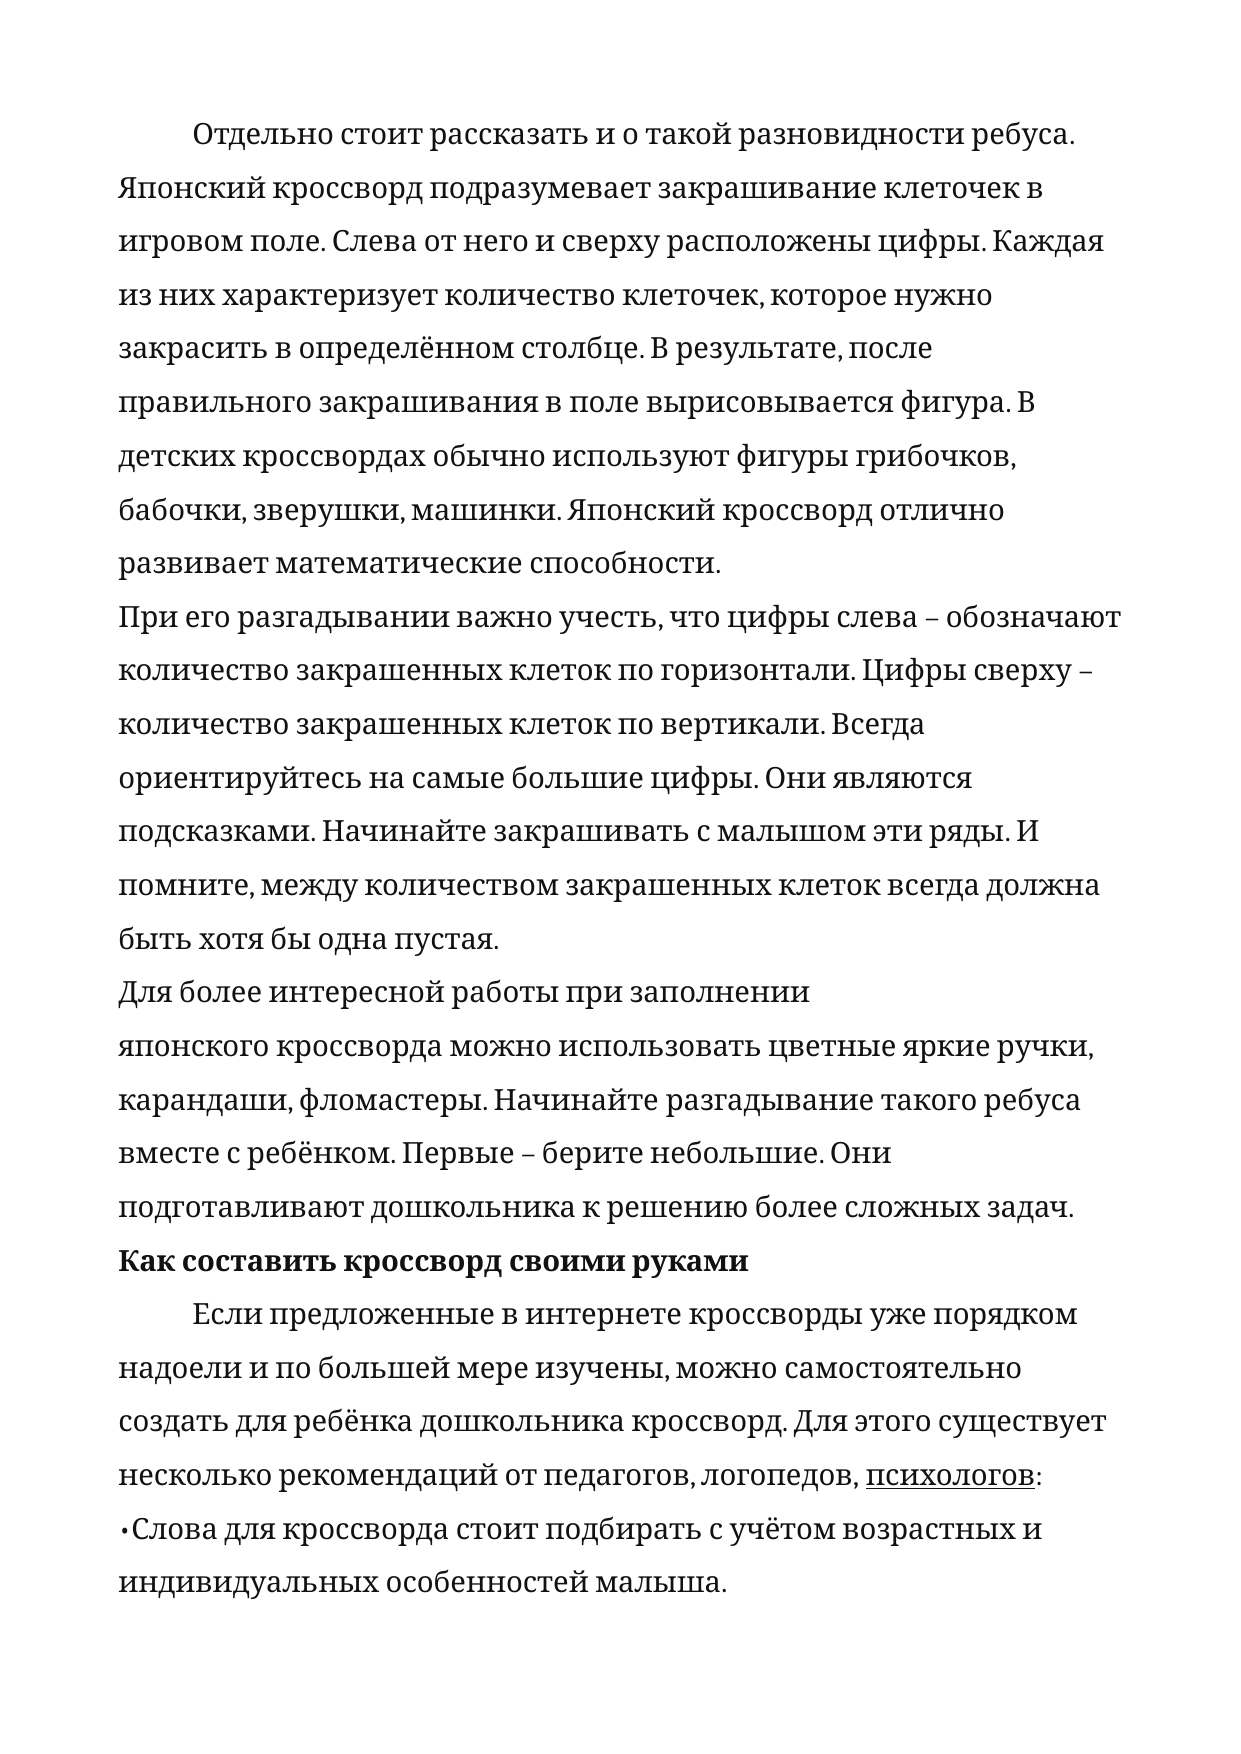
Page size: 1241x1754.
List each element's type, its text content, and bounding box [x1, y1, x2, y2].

text •Слова для кроссворда стоит подбирать с учётом возрастных и индивидуальных особенностей малыша. [118, 1513, 1122, 1600]
text Как составить кроссворд своими руками [118, 1245, 1122, 1278]
text Если предложенные в интернете кроссворды уже порядком надоели и по большей мере изучены, можно самостоятельно создать для ребёнка дошкольника кроссворд. Для этого существует несколько рекомендаций от педагогов, логопедов, психологов: [118, 1298, 1122, 1493]
text Для более интересной работы при заполнении японского кроссворда можно использовать цветные яркие ручки, карандаши, фломастеры. Начинайте разгадывание такого ребуса вместе с ребёнком. Первые – берите небольшие. Они подготавливают дошкольника к решению более сложных задач. [118, 976, 1122, 1224]
text Отдельно стоит рассказать и о такой разновидности ребуса. Японский кроссворд подразумевает закрашивание клеточек в игровом поле. Слева от него и сверху расположены цифры. Каждая из них характеризует количество клеточек, которое нужно закрасить в определённом столбце. В результате, после правильного закрашивания в поле вырисовывается фигура. В детских кроссвордах обычно используют фигуры грибочков, бабочки, зверушки, машинки. Японский кроссворд отлично развивает математические способности. [118, 118, 1122, 581]
text При его разгадывании важно учесть, что цифры слева – обозначают количество закрашенных клеток по горизонтали. Цифры сверху – количество закрашенных клеток по вертикали. Всегда ориентируйтесь на самые большие цифры. Они являются подсказками. Начинайте закрашивать с малышом эти ряды. И помните, между количеством закрашенных клеток всегда должна быть хотя бы одна пустая. [118, 601, 1122, 956]
